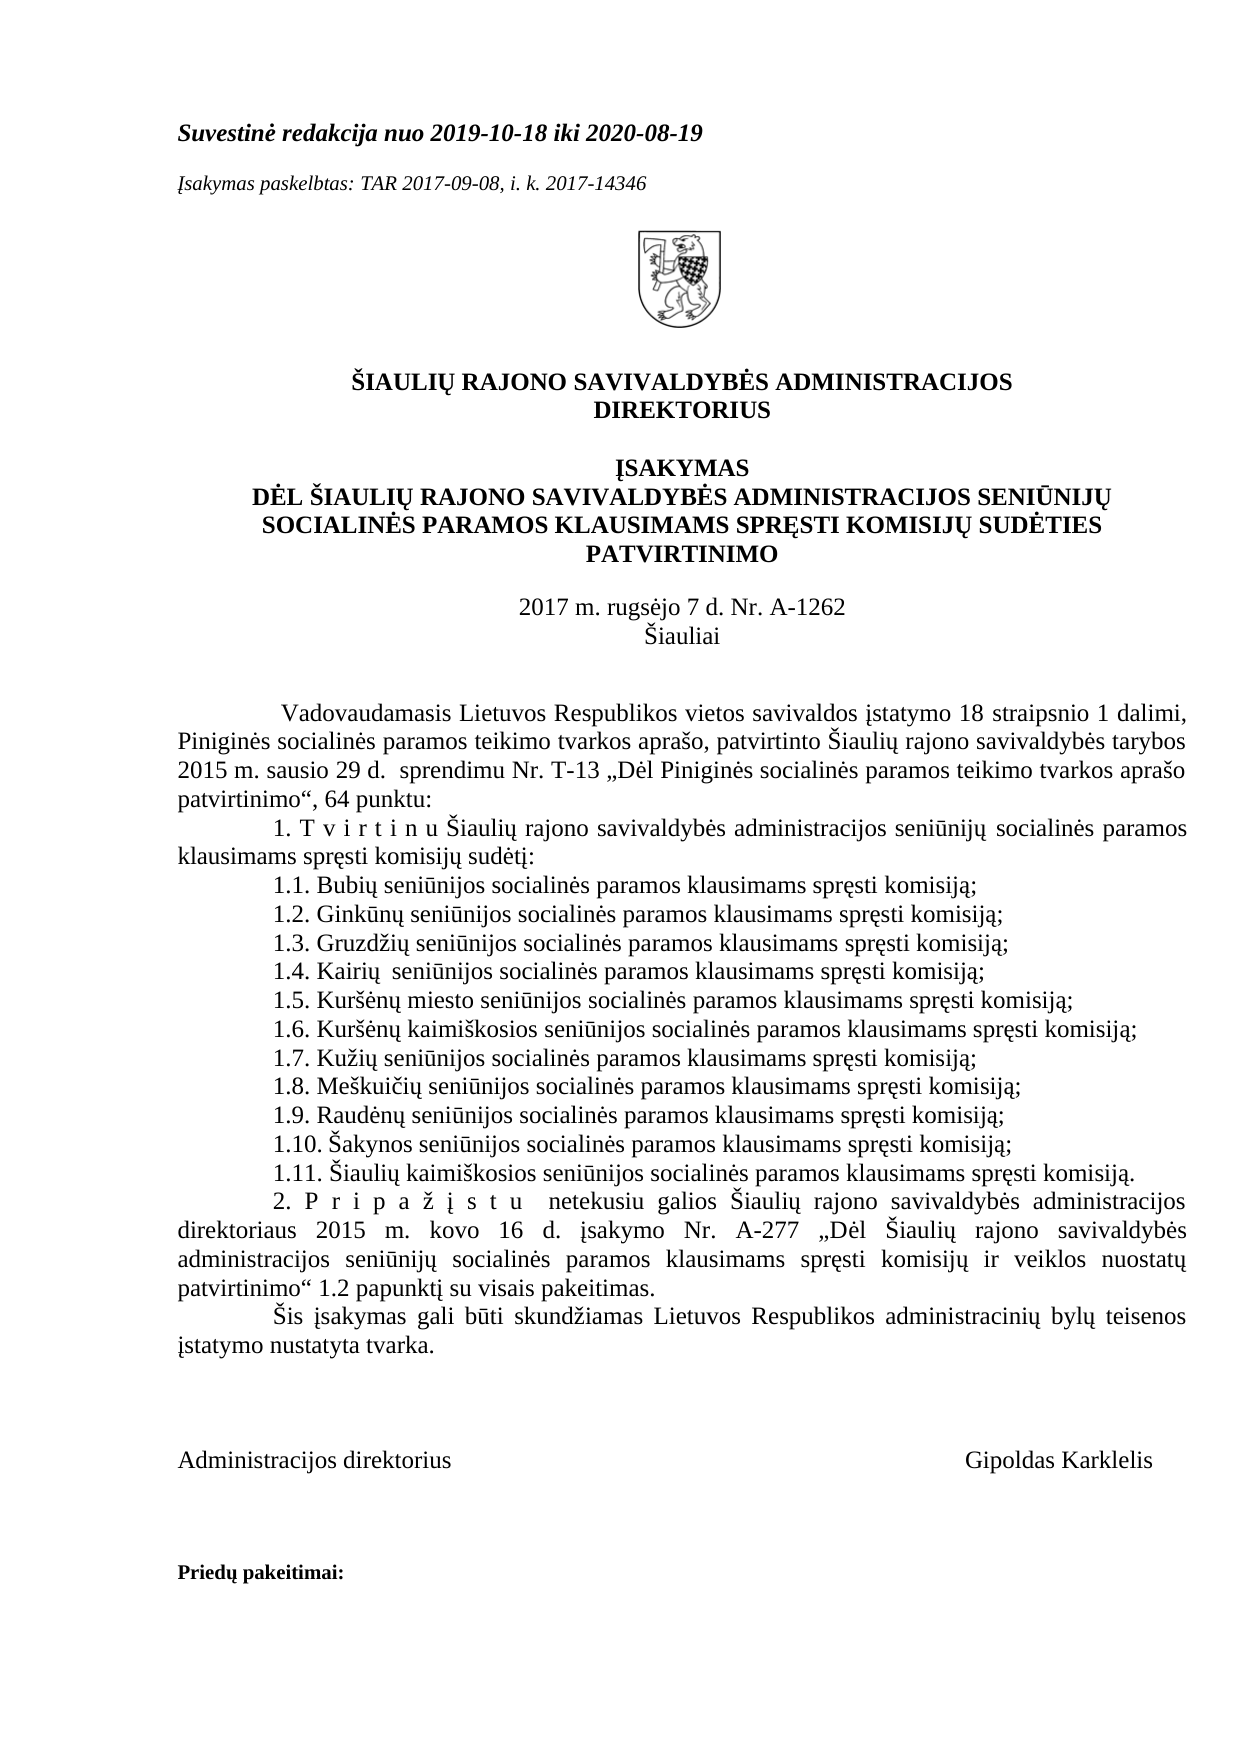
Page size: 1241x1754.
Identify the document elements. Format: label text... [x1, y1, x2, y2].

text Šiauliai [177, 621, 1187, 649]
text 1.7. Kužių seniūnijos socialinės paramos klausimams spręsti komisiją; [177, 1043, 1187, 1071]
text DIREKTORIUS [177, 396, 1187, 424]
text Suvestinė redakcija nuo 2019-10-18 iki 2020-08-19 [177, 118, 1187, 147]
text 1.1. Bubių seniūnijos socialinės paramos klausimams spręsti komisiją; [177, 870, 1187, 899]
text 1.9. Raudėnų seniūnijos socialinės paramos klausimams spręsti komisiją; [177, 1100, 1187, 1129]
text 1.4. Kairių seniūnijos socialinės paramos klausimams spręsti komisiją; [177, 956, 1187, 985]
text Šis įsakymas gali būti skundžiamas Lietuvos Respublikos administracinių bylų teisenos įstatymo nustatyta tvarka. [177, 1301, 1187, 1359]
text Įsakymas paskelbtas: TAR 2017-09-08, i. k. 2017-14346 [177, 171, 1187, 195]
text 1.11. Šiaulių kaimiškosios seniūnijos socialinės paramos klausimams spręsti komisiją. [177, 1158, 1187, 1186]
text 1.6. Kuršėnų kaimiškosios seniūnijos socialinės paramos klausimams spręsti komisiją; [177, 1014, 1187, 1043]
text 1.8. Meškuičių seniūnijos socialinės paramos klausimams spręsti komisiją; [177, 1071, 1187, 1100]
text 1.3. Gruzdžių seniūnijos socialinės paramos klausimams spręsti komisiją; [177, 928, 1187, 956]
text Administracijos direktorius Gipoldas Karklelis [177, 1445, 1187, 1474]
text ĮSAKYMAS [177, 453, 1187, 482]
text 2017 m. rugsėjo 7 d. Nr. A-1262 [177, 592, 1187, 621]
text Priedų pakeitimai: [177, 1560, 1187, 1584]
text ŠIAULIŲ RAJONO SAVIVALDYBĖS ADMINISTRACIJOS [177, 367, 1187, 396]
text 1.5. Kuršėnų miesto seniūnijos socialinės paramos klausimams spręsti komisiją; [177, 985, 1187, 1014]
text 1.10. Šakynos seniūnijos socialinės paramos klausimams spręsti komisiją; [177, 1129, 1187, 1158]
text 2. P r i p a ž į s t u netekusiu galios Šiaulių rajono savivaldybės administracijos direktoriaus 2015 m. kovo 16 d. įsakymo Nr. A-277 „Dėl Šiaulių rajono savivaldybės administracijos seniūnijų socialinės paramos klausimams spręsti komisijų ir veiklos nuostatų patvirtinimo“ 1.2 papunktį su visais pakeitimas. [177, 1186, 1187, 1301]
text 1.2. Ginkūnų seniūnijos socialinės paramos klausimams spręsti komisiją; [177, 899, 1187, 928]
text Vadovaudamasis Lietuvos Respublikos vietos savivaldos įstatymo 18 straipsnio 1 dalimi, Piniginės socialinės paramos teikimo tvarkos aprašo, patvirtinto Šiaulių rajono savivaldybės tarybos 2015 m. sausio 29 d. sprendimu Nr. T-13 „Dėl Piniginės socialinės paramos teikimo tvarkos aprašo patvirtinimo“, 64 punktu: [177, 698, 1187, 813]
text 1. T v i r t i n u Šiaulių rajono savivaldybės administracijos seniūnijų socialinės paramos klausimams spręsti komisijų sudėtį: [177, 813, 1187, 870]
text DĖL ŠIAULIŲ RAJONO SAVIVALDYBĖS ADMINISTRACIJOS SENIŪNIJŲ SOCIALINĖS PARAMOS KLAUSIMAMS SPRĘSTI KOMISIJŲ SUDĖTIES PATVIRTINIMO [177, 482, 1187, 568]
